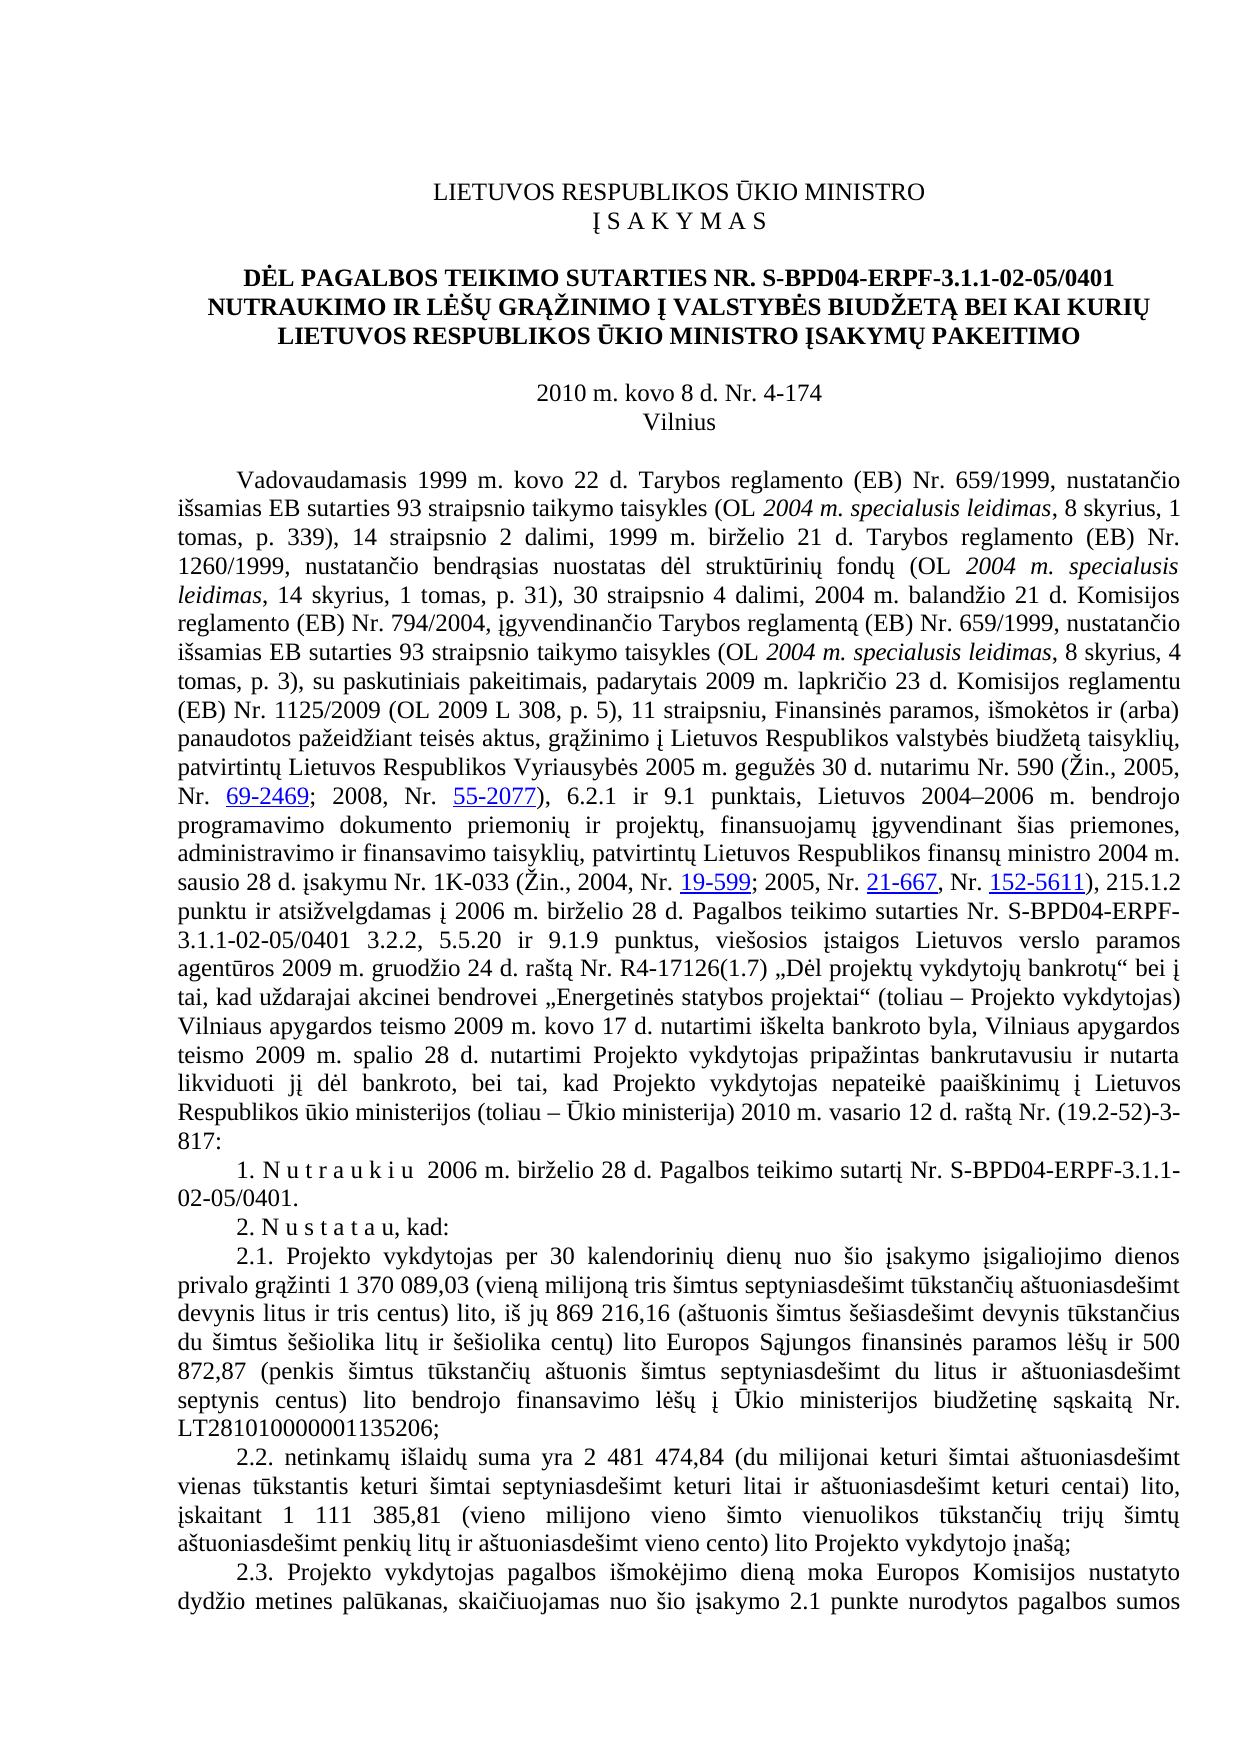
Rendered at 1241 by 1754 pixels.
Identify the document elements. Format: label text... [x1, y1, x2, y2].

text 2. Nustatau, kad: [177, 1212, 1181, 1241]
text Vilnius [177, 407, 1181, 436]
text 2.3. Projekto vykdytojas pagalbos išmokėjimo dieną moka Europos Komisijos nustatyto dydžio metines palūkanas, skaičiuojamas nuo šio įsakymo 2.1 punkte nurodytos pagalbos sumos [177, 1557, 1181, 1615]
text 2010 m. kovo 8 d. Nr. 4-174 [177, 378, 1181, 407]
text 2.1. Projekto vykdytojas per 30 kalendorinių dienų nuo šio įsakymo įsigaliojimo dienos privalo grąžinti 1 370 089,03 (vieną milijoną tris šimtus septyniasdešimt tūkstančių aštuoniasdešimt devynis litus ir tris centus) lito, iš jų 869 216,16 (aštuonis šimtus šešiasdešimt devynis tūkstančius du šimtus šešiolika litų ir šešiolika centų) lito Europos Sąjungos finansinės paramos lėšų ir 500 872,87 (penkis šimtus tūkstančių aštuonis šimtus septyniasdešimt du litus ir aštuoniasdešimt septynis centus) lito bendrojo finansavimo lėšų į Ūkio ministerijos biudžetinę sąskaitą Nr. LT281010000001135206; [177, 1241, 1181, 1442]
text DĖL pagalbos teikimo sutarties Nr. S-BPD04-ERPF-3.1.1-02-05/0401 nutraukimo ir lėšų grąžinimo į valstybės biudžetą BEI KAI KURIŲ lietuvos respublikos ŪKIO MINISTRO ĮSAKYMŲ pakeitimo [177, 263, 1181, 350]
text 2.2. netinkamų išlaidų suma yra 2 481 474,84 (du milijonai keturi šimtai aštuoniasdešimt vienas tūkstantis keturi šimtai septyniasdešimt keturi litai ir aštuoniasdešimt keturi centai) lito, įskaitant 1 111 385,81 (vieno milijono vieno šimto vienuolikos tūkstančių trijų šimtų aštuoniasdešimt penkių litų ir aštuoniasdešimt vieno cento) lito Projekto vykdytojo įnašą; [177, 1442, 1181, 1557]
text ĮSAKYMAS [177, 206, 1181, 235]
text 1. Nutraukiu 2006 m. birželio 28 d. Pagalbos teikimo sutartį Nr. S-BPD04-ERPF-3.1.1-02-05/0401. [177, 1155, 1181, 1212]
text Vadovaudamasis 1999 m. kovo 22 d. Tarybos reglamento (EB) Nr. 659/1999, nustatančio išsamias EB sutarties 93 straipsnio taikymo taisykles (OL 2004 m. specialusis leidimas, 8 skyrius, 1 tomas, p. 339), 14 straipsnio 2 dalimi, 1999 m. birželio 21 d. Tarybos reglamento (EB) Nr. 1260/1999, nustatančio bendrąsias nuostatas dėl struktūrinių fondų (OL 2004 m. specialusis leidimas, 14 skyrius, 1 tomas, p. 31), 30 straipsnio 4 dalimi, 2004 m. balandžio 21 d. Komisijos reglamento (EB) Nr. 794/2004, įgyvendinančio Tarybos reglamentą (EB) Nr. 659/1999, nustatančio išsamias EB sutarties 93 straipsnio taikymo taisykles (OL 2004 m. specialusis leidimas, 8 skyrius, 4 tomas, p. 3), su paskutiniais pakeitimais, padarytais 2009 m. lapkričio 23 d. Komisijos reglamentu (EB) Nr. 1125/2009 (OL 2009 L 308, p. 5), 11 straipsniu, Finansinės paramos, išmokėtos ir (arba) panaudotos pažeidžiant teisės aktus, grąžinimo į Lietuvos Respublikos valstybės biudžetą taisyklių, patvirtintų Lietuvos Respublikos Vyriausybės 2005 m. gegužės 30 d. nutarimu Nr. 590 (Žin., 2005, Nr. 69-2469; 2008, Nr. 55-2077), 6.2.1 ir 9.1 punktais, Lietuvos 2004–2006 m. bendrojo programavimo dokumento priemonių ir projektų, finansuojamų įgyvendinant šias priemones, administravimo ir finansavimo taisyklių, patvirtintų Lietuvos Respublikos finansų ministro 2004 m. sausio 28 d. įsakymu Nr. 1K-033 (Žin., 2004, Nr. 19-599; 2005, Nr. 21-667, Nr. 152-5611), 215.1.2 punktu ir atsižvelgdamas į 2006 m. birželio 28 d. Pagalbos teikimo sutarties Nr. S-BPD04-ERPF-3.1.1-02-05/0401 3.2.2, 5.5.20 ir 9.1.9 punktus, viešosios įstaigos Lietuvos verslo paramos agentūros 2009 m. gruodžio 24 d. raštą Nr. R4-17126(1.7) „Dėl projektų vykdytojų bankrotų“ bei į tai, kad uždarajai akcinei bendrovei „Energetinės statybos projektai“ (toliau – Projekto vykdytojas) Vilniaus apygardos teismo 2009 m. kovo 17 d. nutartimi iškelta bankroto byla, Vilniaus apygardos teismo 2009 m. spalio 28 d. nutartimi Projekto vykdytojas pripažintas bankrutavusiu ir nutarta likviduoti jį dėl bankroto, bei tai, kad Projekto vykdytojas nepateikė paaiškinimų į Lietuvos Respublikos ūkio ministerijos (toliau – Ūkio ministerija) 2010 m. vasario 12 d. raštą Nr. (19.2-52)-3-817: [177, 465, 1181, 1155]
text LIETUVOS RESPUBLIKOS ŪKIO MINISTRO [177, 177, 1181, 206]
